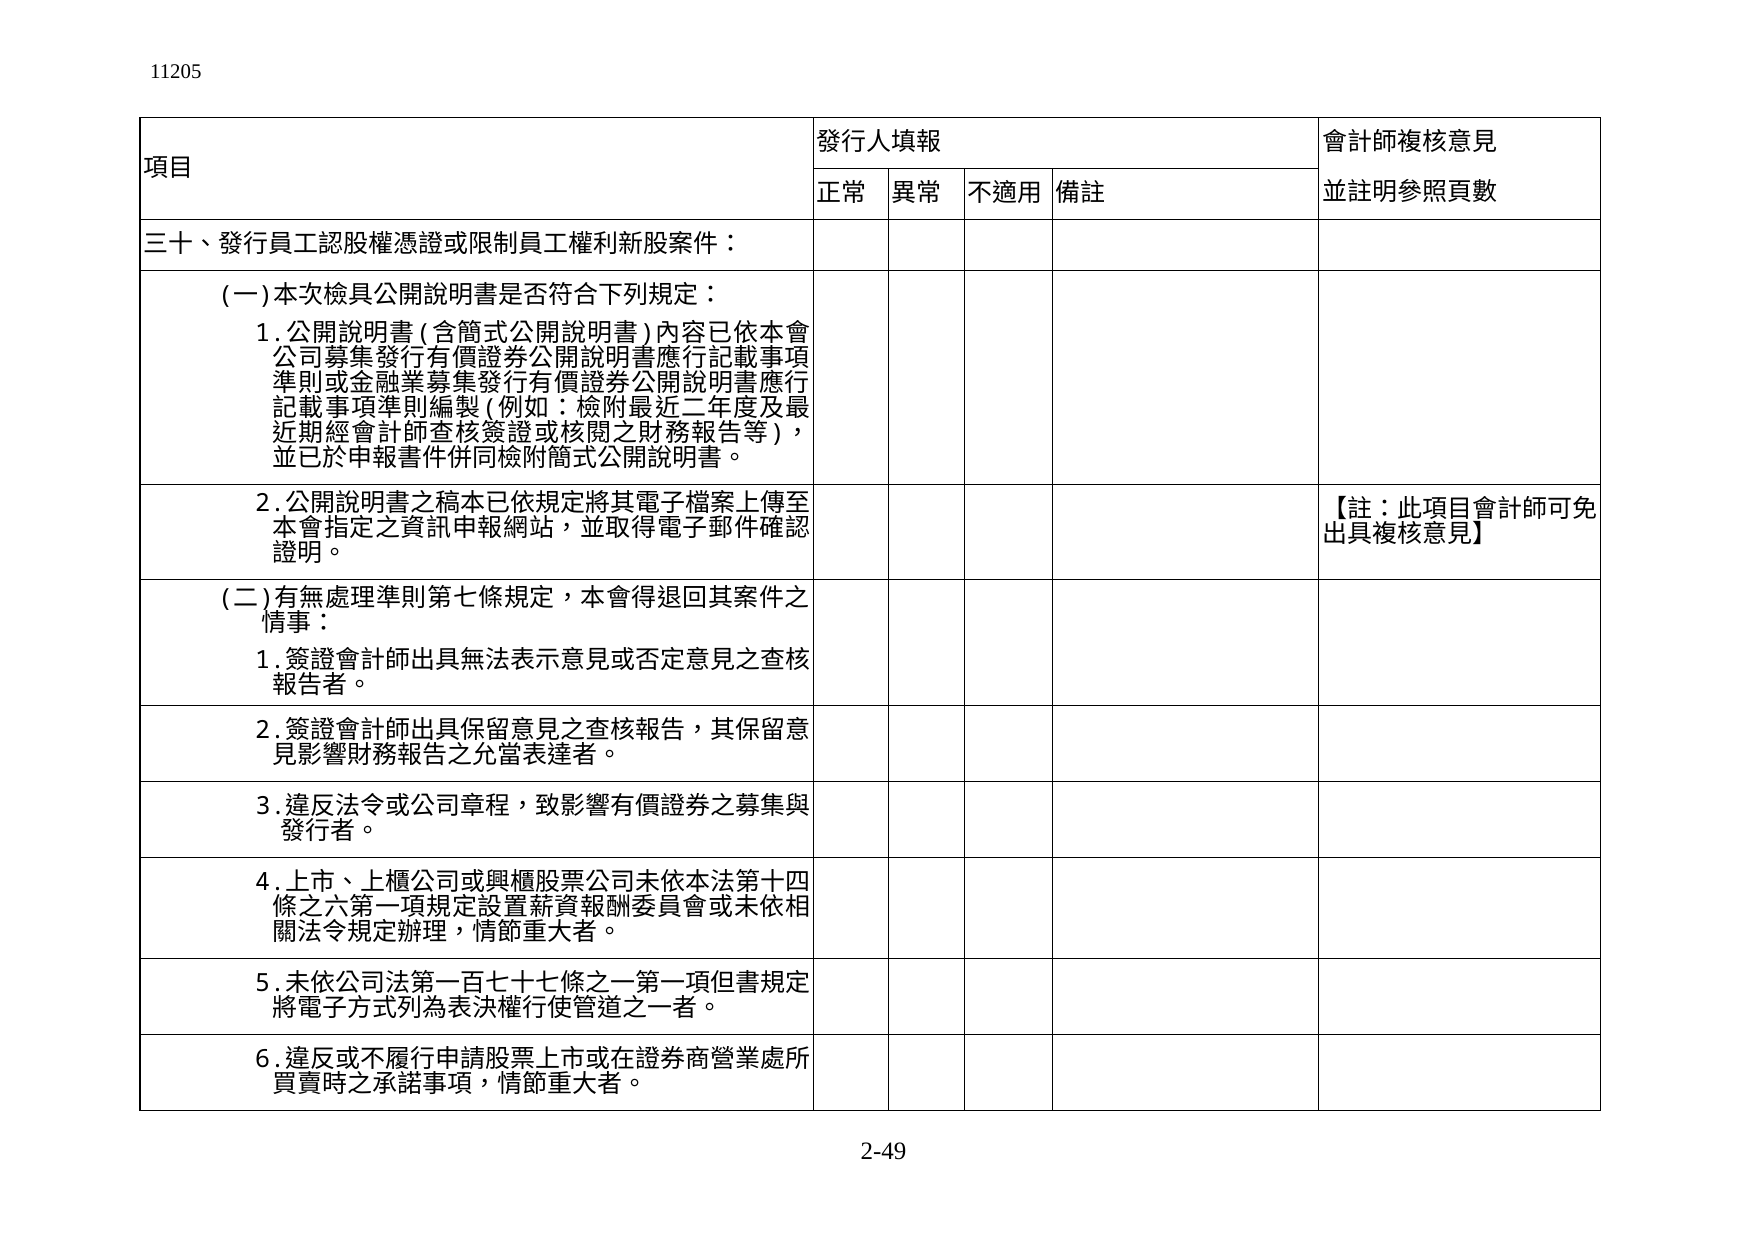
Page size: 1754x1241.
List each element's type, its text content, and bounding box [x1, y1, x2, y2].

table_cell 異常 [889, 169, 964, 219]
table_cell [889, 1035, 964, 1110]
table_cell [814, 580, 888, 705]
table_cell [889, 782, 964, 857]
table_cell 3.違反法令或公司章程，致影響有價證券之募集與發行者。 [141, 782, 813, 857]
table_cell 6.違反或不履行申請股票上市或在證券商營業處所買賣時之承諾事項，情節重大者。 [141, 1035, 813, 1110]
table_cell [1053, 220, 1318, 270]
table_cell 2.簽證會計師出具保留意見之查核報告，其保留意見影響財務報告之允當表達者。 [141, 706, 813, 781]
table_cell [889, 959, 964, 1034]
table_cell 正常 [814, 169, 888, 219]
table_cell [889, 220, 964, 270]
table_cell [965, 782, 1052, 857]
table_cell 2.公開說明書之稿本已依規定將其電子檔案上傳至本會指定之資訊申報網站，並取得電子郵件確認證明。 [141, 485, 813, 579]
table_cell [1319, 858, 1600, 958]
table_cell [889, 271, 964, 484]
table_header 發行人填報 [814, 118, 1318, 168]
table_cell [889, 485, 964, 579]
table_cell [814, 782, 888, 857]
table_cell [965, 580, 1052, 705]
table_cell [1053, 1035, 1318, 1110]
table_cell (一)本次檢具公開說明書是否符合下列規定： 1.公開說明書(含簡式公開說明書)內容已依本會公司募集發行有價證券公開說明書應行記載事項準則或金融業募集發行有價證券公開說明書應行記載事項準則編製(例如：檢附最近二年度及最近期經會計師查核簽證或核閱之財務報告等)，並已於申報書件併同檢附簡式公開說明書。 [141, 271, 813, 484]
table_cell 4.上市、上櫃公司或興櫃股票公司未依本法第十四條之六第一項規定設置薪資報酬委員會或未依相關法令規定辦理，情節重大者。 [141, 858, 813, 958]
table_cell [965, 858, 1052, 958]
table_cell [965, 1035, 1052, 1110]
table_cell [814, 706, 888, 781]
table_cell 不適用 [965, 169, 1052, 219]
table_cell [1319, 580, 1600, 705]
table_cell [1053, 706, 1318, 781]
table_cell [889, 580, 964, 705]
table_cell [1319, 1035, 1600, 1110]
table_cell [814, 220, 888, 270]
table_cell [1319, 220, 1600, 270]
table_header 會計師複核意見 並註明參照頁數 [1319, 118, 1600, 219]
table_cell [965, 959, 1052, 1034]
table_cell [965, 271, 1052, 484]
table_cell [814, 959, 888, 1034]
table_cell [1319, 706, 1600, 781]
table_cell [1319, 782, 1600, 857]
table_cell [1053, 782, 1318, 857]
table_cell (二)有無處理準則第七條規定，本會得退回其案件之情事： 1.簽證會計師出具無法表示意見或否定意見之查核報告者。 [141, 580, 813, 705]
table_cell [965, 706, 1052, 781]
table_cell 三十、發行員工認股權憑證或限制員工權利新股案件： [141, 220, 813, 270]
table_cell 5.未依公司法第一百七十七條之一第一項但書規定將電子方式列為表決權行使管道之一者。 [141, 959, 813, 1034]
table_cell [889, 706, 964, 781]
table_cell [814, 485, 888, 579]
table_cell [814, 271, 888, 484]
table_cell [1053, 858, 1318, 958]
table_cell [1053, 485, 1318, 579]
table_cell [1319, 271, 1600, 484]
table_cell [1053, 271, 1318, 484]
table_cell [889, 858, 964, 958]
table_cell [814, 858, 888, 958]
table_cell [965, 485, 1052, 579]
table_cell [965, 220, 1052, 270]
table_cell 【註：此項目會計師可免出具複核意見】 [1319, 485, 1600, 579]
table_cell [1053, 580, 1318, 705]
table_cell [1053, 959, 1318, 1034]
table_header 項目 [141, 118, 813, 219]
table_cell 備註 [1053, 169, 1318, 219]
table_cell [814, 1035, 888, 1110]
table_cell [1319, 959, 1600, 1034]
